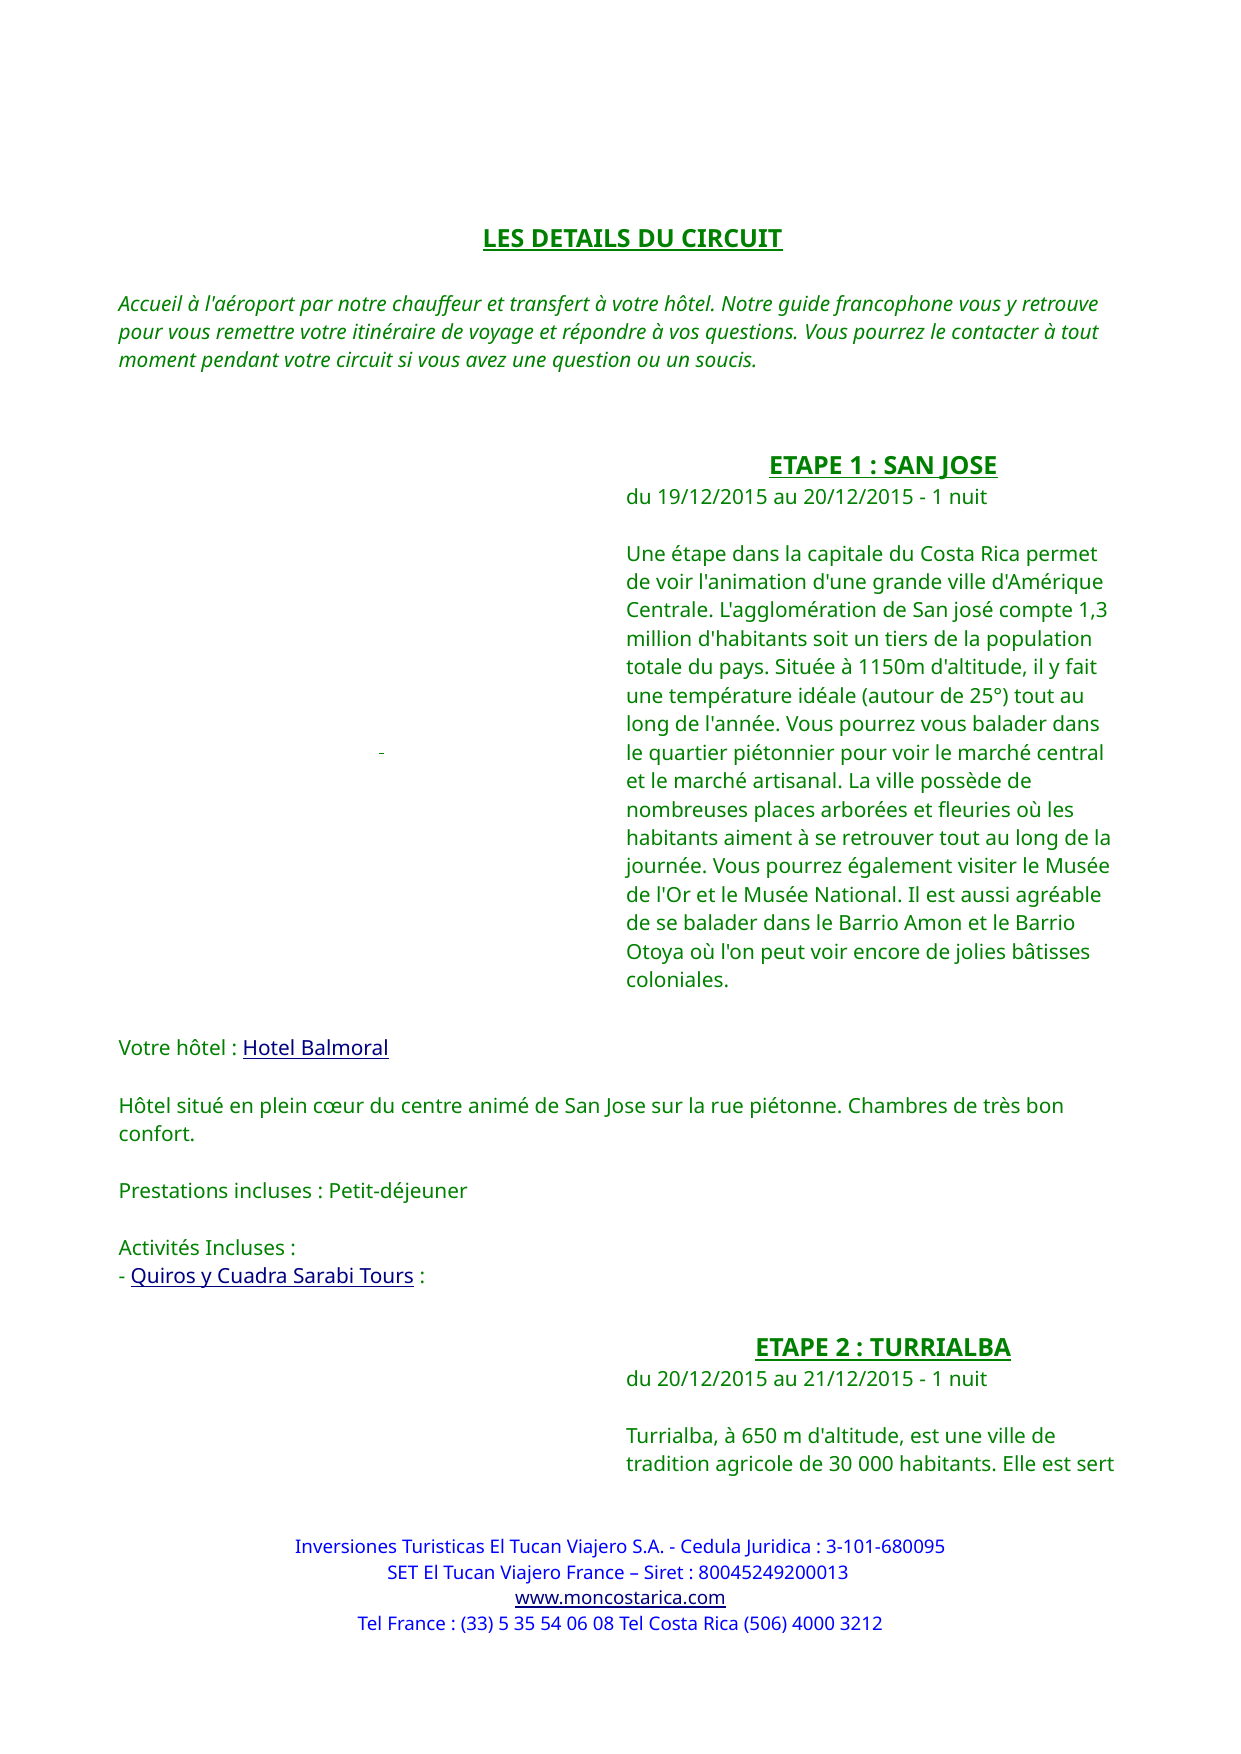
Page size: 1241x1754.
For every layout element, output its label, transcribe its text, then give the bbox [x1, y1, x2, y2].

text Hôtel situé en plein cœur du centre animé de San Jose sur la rue piétonne. Chambres de très bon confort. [118, 1091, 1122, 1148]
text Accueil à l'aéroport par notre chauffeur et transfert à votre hôtel. Notre guide francophone vous y retrouve pour vous remettre votre itinéraire de voyage et répondre à vos questions. Vous pourrez le contacter à tout moment pendant votre circuit si vous avez une question ou un soucis. [118, 289, 1146, 374]
text - Quiros y Cuadra Sarabi Tours : [118, 1262, 1122, 1290]
text Prestations incluses : Petit-déjeuner [118, 1176, 1122, 1205]
text Activités Incluses : [118, 1233, 1122, 1262]
table_header [118, 442, 620, 999]
text Votre hôtel : Hotel Balmoral [118, 1033, 1122, 1062]
text LES DETAILS DU CIRCUIT [118, 221, 1146, 254]
table_header ETAPE 1 : SAN JOSE du 19/12/2015 au 20/12/2015 - 1 nuit Une étape dans la capitale du Costa Rica permet de voir l'animation d'une grande ville d'Amérique Centrale. L'agglomération de San josé compte 1,3 million d'habitants soit un tiers de la population totale du pays. Située à 1150m d'altitude, il y fait une température idéale (autour de 25°) tout au long de l'année. Vous pourrez vous balader dans le quartier piétonnier pour voir le marché central et le marché artisanal. La ville possède de nombreuses places arborées et fleuries où les habitants aiment à se retrouver tout au long de la journée. Vous pourrez également visiter le Musée de l'Or et le Musée National. Il est aussi agréable de se balader dans le Barrio Amon et le Barrio Otoya où l'on peut voir encore de jolies bâtisses coloniales. [620, 442, 1122, 999]
table_header [118, 1324, 620, 1483]
table_header ETAPE 2 : TURRIALBA du 20/12/2015 au 21/12/2015 - 1 nuit Turrialba, à 650 m d'altitude, est une ville de tradition agricole de 30 000 habitants. Elle est sert [620, 1324, 1122, 1483]
